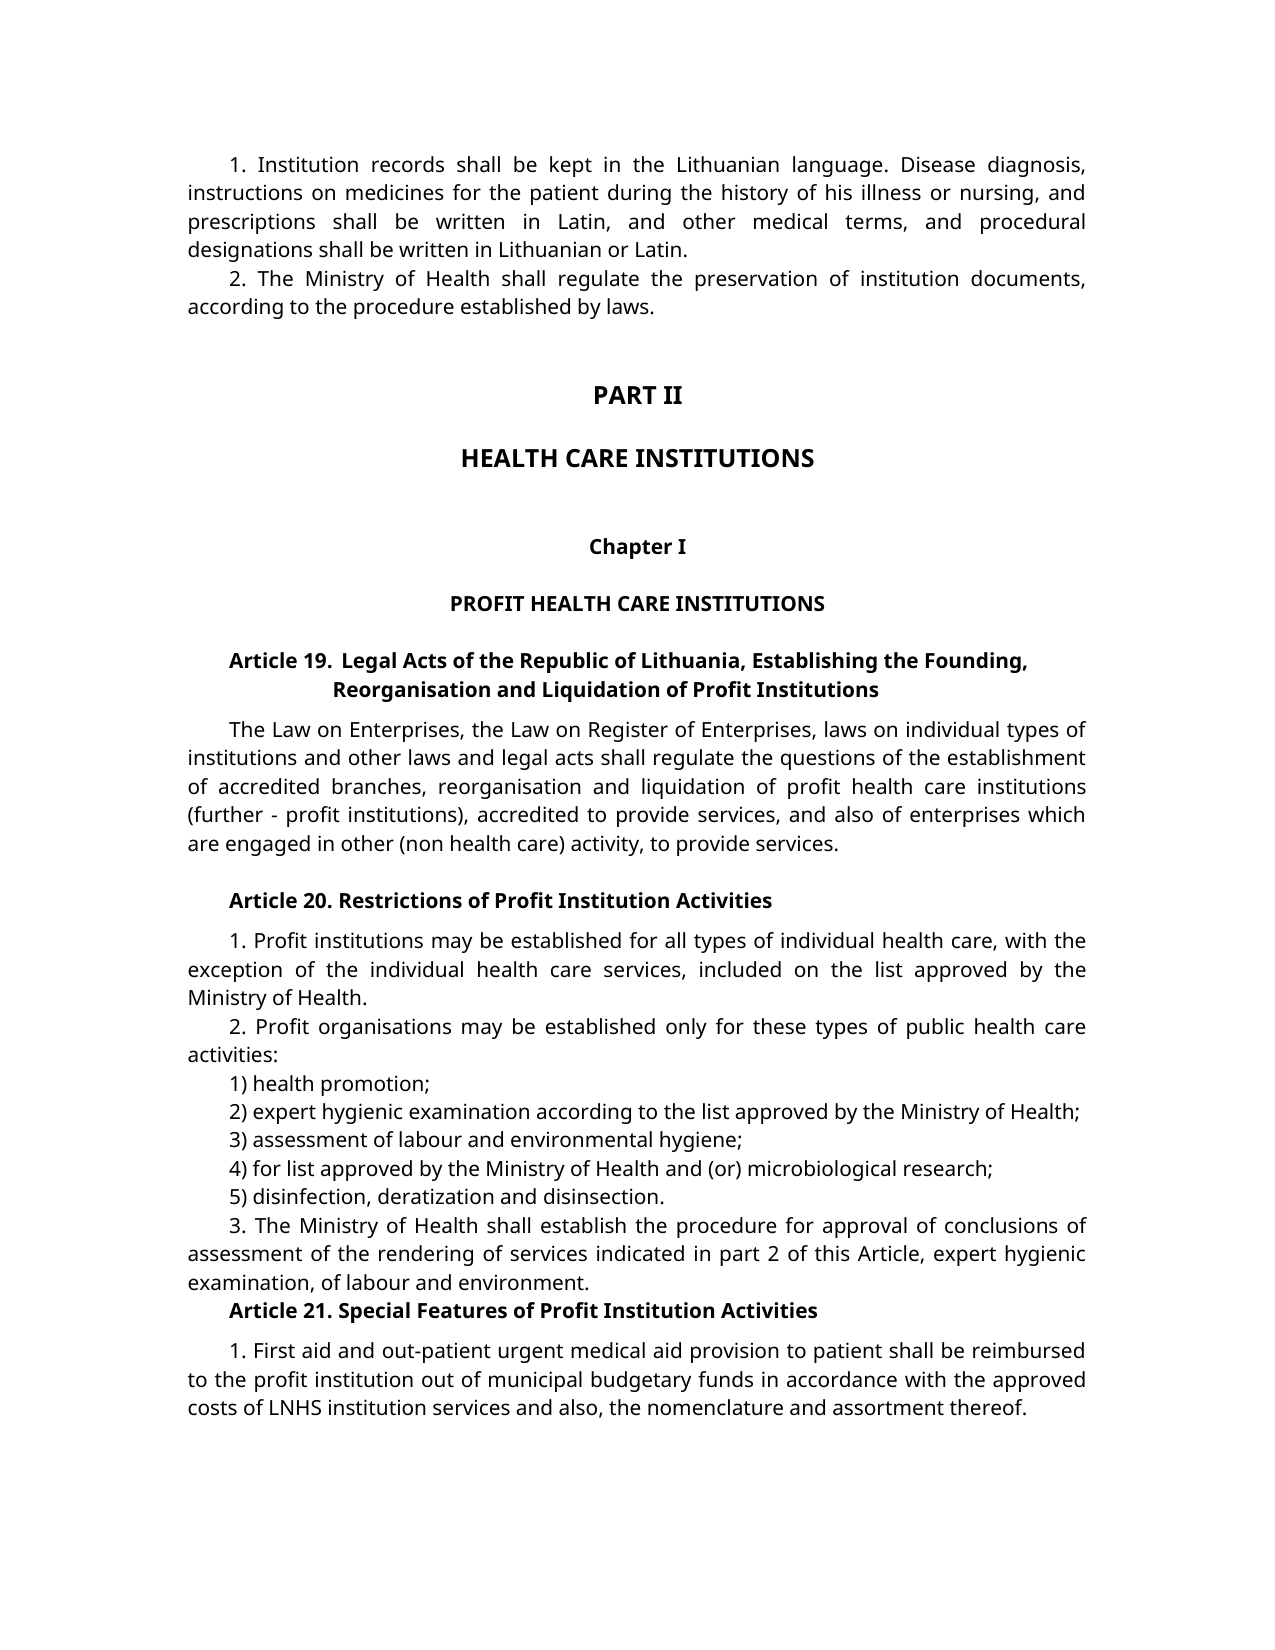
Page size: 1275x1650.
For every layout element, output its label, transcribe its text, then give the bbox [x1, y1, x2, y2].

text 1) health promotion; [187, 1069, 1087, 1097]
text Article 19. Legal Acts of the Republic of Lithuania, Establishing the Founding, Reorganisation and Liquidation of Profit Institutions [187, 646, 1087, 703]
text Article 21. Special Features of Profit Institution Activities [187, 1296, 1087, 1324]
text 4) for list approved by the Ministry of Health and (or) microbiological research; [187, 1154, 1087, 1182]
text 1. Profit institutions may be established for all types of individual health care, with the exception of the individual health care services, included on the list approved by the Ministry of Health. [187, 926, 1087, 1012]
text PROFIT HEALTH CARE INSTITUTIONS [187, 589, 1087, 617]
text 3) assessment of labour and environmental hygiene; [187, 1126, 1087, 1154]
text 2) expert hygienic examination according to the list approved by the Ministry of Health; [187, 1097, 1087, 1126]
text 3. The Ministry of Health shall establish the procedure for approval of conclusions of assessment of the rendering of services indicated in part 2 of this Article, expert hygienic examination, of labour and environment. [187, 1211, 1087, 1296]
text HEALTH CARE INSTITUTIONS [187, 441, 1087, 475]
text 5) disinfection, deratization and disinsection. [187, 1182, 1087, 1211]
text 2. The Ministry of Health shall regulate the preservation of institution documents, according to the procedure established by laws. [187, 264, 1087, 321]
text The Law on Enterprises, the Law on Register of Enterprises, laws on individual types of institutions and other laws and legal acts shall regulate the questions of the establishment of accredited branches, reorganisation and liquidation of profit health care institutions (further - profit institutions), accredited to provide services, and also of enterprises which are engaged in other (non health care) activity, to provide services. [187, 715, 1087, 857]
text 1. First aid and out-patient urgent medical aid provision to patient shall be reimbursed to the profit institution out of municipal budgetary funds in accordance with the approved costs of LNHS institution services and also, the nomenclature and assortment thereof. [187, 1337, 1087, 1422]
text 2. Profit organisations may be established only for these types of public health care activities: [187, 1012, 1087, 1069]
text Article 20. Restrictions of Profit Institution Activities [187, 886, 1087, 914]
text 1. Institution records shall be kept in the Lithuanian language. Disease diagnosis, instructions on medicines for the patient during the history of his illness or nursing, and prescriptions shall be written in Latin, and other medical terms, and procedural designations shall be written in Lithuanian or Latin. [187, 150, 1087, 264]
text PART II [187, 378, 1087, 412]
text Chapter I [187, 532, 1087, 560]
